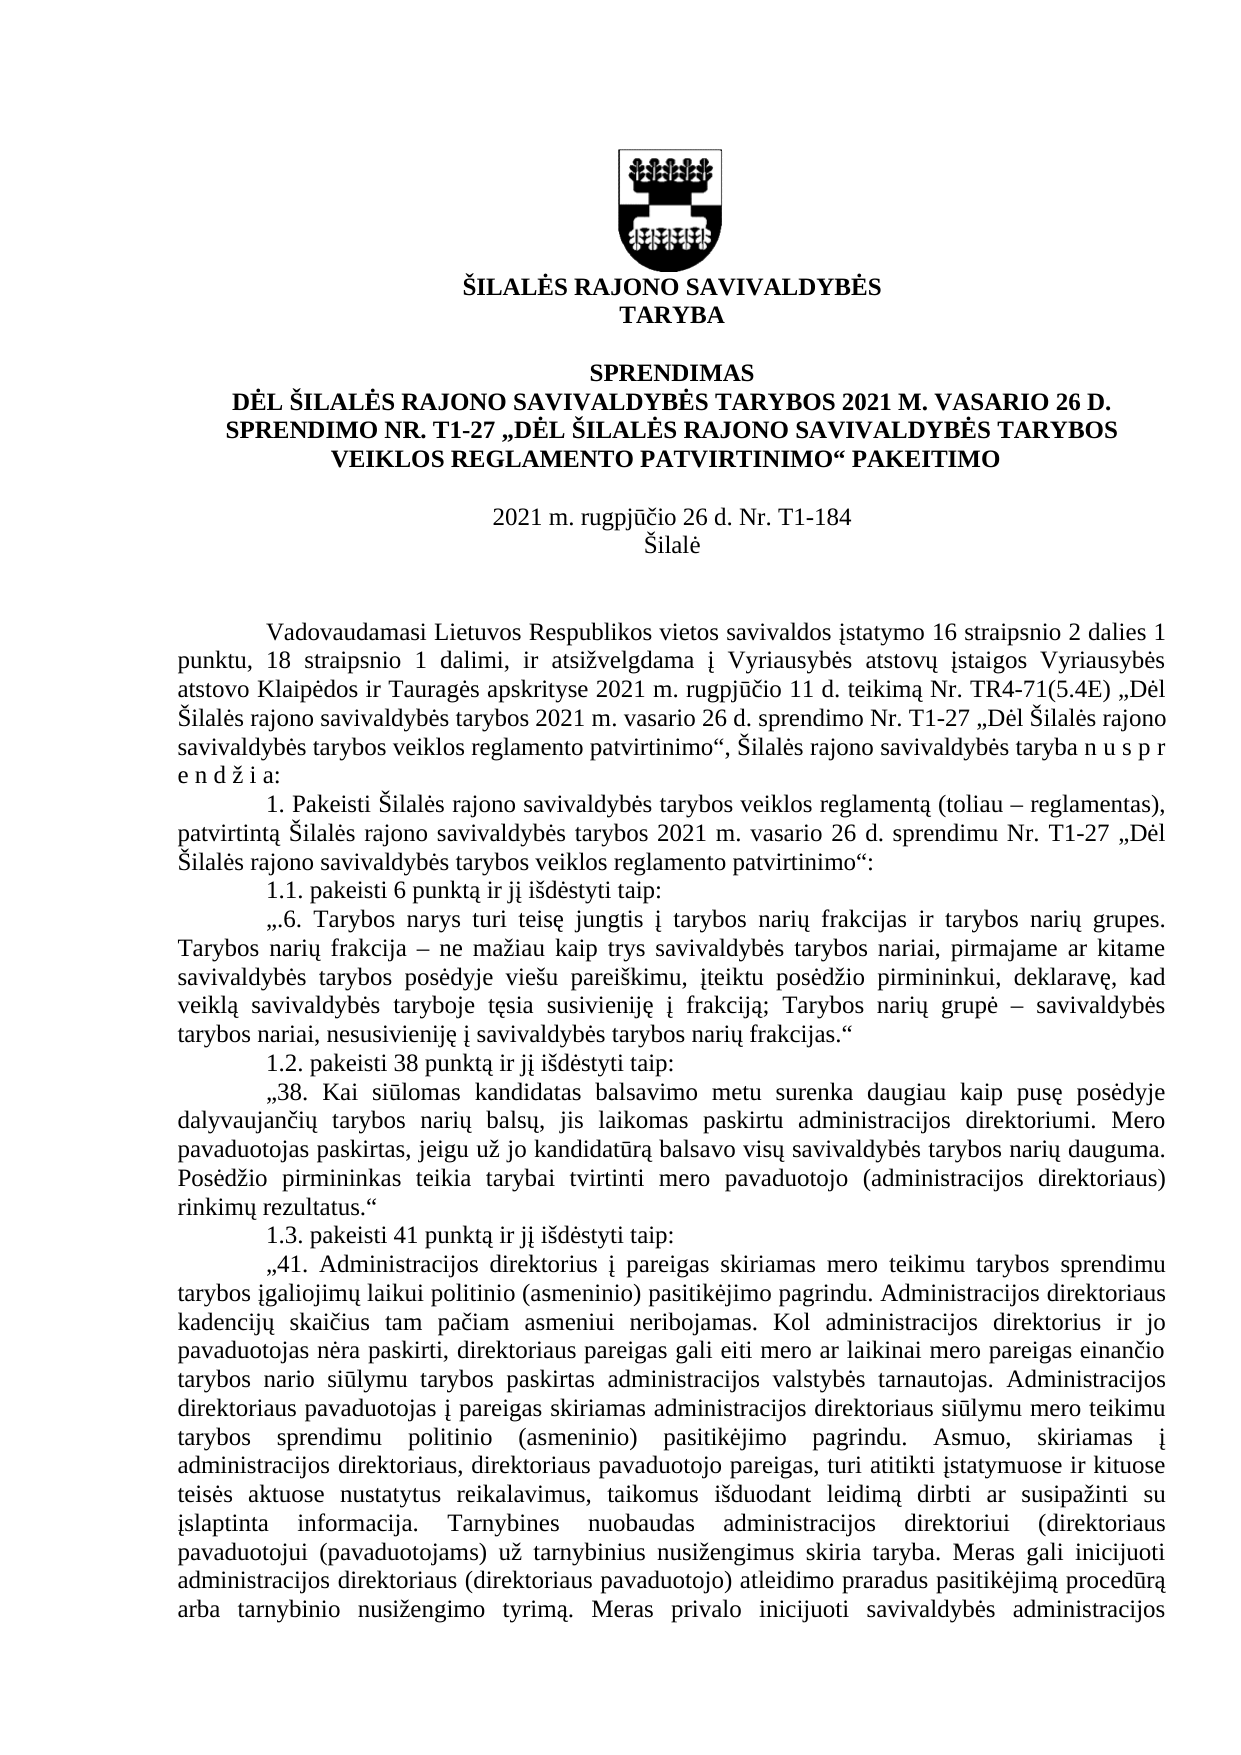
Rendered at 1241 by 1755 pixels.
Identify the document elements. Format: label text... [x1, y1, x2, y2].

text „.6. Tarybos narys turi teisę jungtis į tarybos narių frakcijas ir tarybos narių grupes. Tarybos narių frakcija – ne mažiau kaip trys savivaldybės tarybos nariai, pirmajame ar kitame savivaldybės tarybos posėdyje viešu pareiškimu, įteiktu posėdžio pirmininkui, deklaravę, kad veiklą savivaldybės taryboje tęsia susivieniję į frakciją; Tarybos narių grupė – savivaldybės tarybos nariai, nesusivieniję į savivaldybės tarybos narių frakcijas.“ [177, 904, 1167, 1048]
text Šilalė [177, 531, 1167, 559]
text 1.1. pakeisti 6 punktą ir jį išdėstyti taip: [177, 876, 1167, 904]
text „41. Administracijos direktorius į pareigas skiriamas mero teikimu tarybos sprendimu tarybos įgaliojimų laikui politinio (asmeninio) pasitikėjimo pagrindu. Administracijos direktoriaus kadencijų skaičius tam pačiam asmeniui neribojamas. Kol administracijos direktorius ir jo pavaduotojas nėra paskirti, direktoriaus pareigas gali eiti mero ar laikinai mero pareigas einančio tarybos nario siūlymu tarybos paskirtas administracijos valstybės tarnautojas. Administracijos direktoriaus pavaduotojas į pareigas skiriamas administracijos direktoriaus siūlymu mero teikimu tarybos sprendimu politinio (asmeninio) pasitikėjimo pagrindu. Asmuo, skiriamas į administracijos direktoriaus, direktoriaus pavaduotojo pareigas, turi atitikti įstatymuose ir kituose teisės aktuose nustatytus reikalavimus, taikomus išduodant leidimą dirbti ar susipažinti su įslaptinta informacija. Tarnybines nuobaudas administracijos direktoriui (direktoriaus pavaduotojui (pavaduotojams) už tarnybinius nusižengimus skiria taryba. Meras gali inicijuoti administracijos direktoriaus (direktoriaus pavaduotojo) atleidimo praradus pasitikėjimą procedūrą arba tarnybinio nusižengimo tyrimą. Meras privalo inicijuoti savivaldybės administracijos [177, 1249, 1167, 1623]
text 1. Pakeisti Šilalės rajono savivaldybės tarybos veiklos reglamentą (toliau – reglamentas), patvirtintą Šilalės rajono savivaldybės tarybos 2021 m. vasario 26 d. sprendimu Nr. T1-27 „Dėl Šilalės rajono savivaldybės tarybos veiklos reglamento patvirtinimo“: [177, 789, 1167, 876]
text DĖL ŠILALĖS RAJONO SAVIVALDYBĖS TARYBOS 2021 M. VASARIO 26 D. SPRENDIMO NR. T1-27 „DĖL ŠILALĖS RAJONO SAVIVALDYBĖS TARYBOS VEIKLOS REGLAMENTO PATVIRTINIMO“ PAKEITIMO [177, 387, 1167, 473]
text ŠILALĖS RAJONO SAVIVALDYBĖS [177, 272, 1167, 301]
text TARYBA [177, 301, 1167, 329]
text 1.3. pakeisti 41 punktą ir jį išdėstyti taip: [177, 1221, 1167, 1249]
text 1.2. pakeisti 38 punktą ir jį išdėstyti taip: [177, 1048, 1167, 1077]
text 2021 m. rugpjūčio 26 d. Nr. T1-184 [177, 502, 1167, 531]
text SPRENDIMAS [177, 358, 1167, 387]
text „38. Kai siūlomas kandidatas balsavimo metu surenka daugiau kaip pusę posėdyje dalyvaujančių tarybos narių balsų, jis laikomas paskirtu administracijos direktoriumi. Mero pavaduotojas paskirtas, jeigu už jo kandidatūrą balsavo visų savivaldybės tarybos narių dauguma. Posėdžio pirmininkas teikia tarybai tvirtinti mero pavaduotojo (administracijos direktoriaus) rinkimų rezultatus.“ [177, 1077, 1167, 1221]
text Vadovaudamasi Lietuvos Respublikos vietos savivaldos įstatymo 16 straipsnio 2 dalies 1 punktu, 18 straipsnio 1 dalimi, ir atsižvelgdama į Vyriausybės atstovų įstaigos Vyriausybės atstovo Klaipėdos ir Tauragės apskrityse 2021 m. rugpjūčio 11 d. teikimą Nr. TR4-71(5.4E) „Dėl Šilalės rajono savivaldybės tarybos 2021 m. vasario 26 d. sprendimo Nr. T1-27 „Dėl Šilalės rajono savivaldybės tarybos veiklos reglamento patvirtinimo“, Šilalės rajono savivaldybės taryba n u s p r e n d ž i a: [177, 617, 1167, 789]
